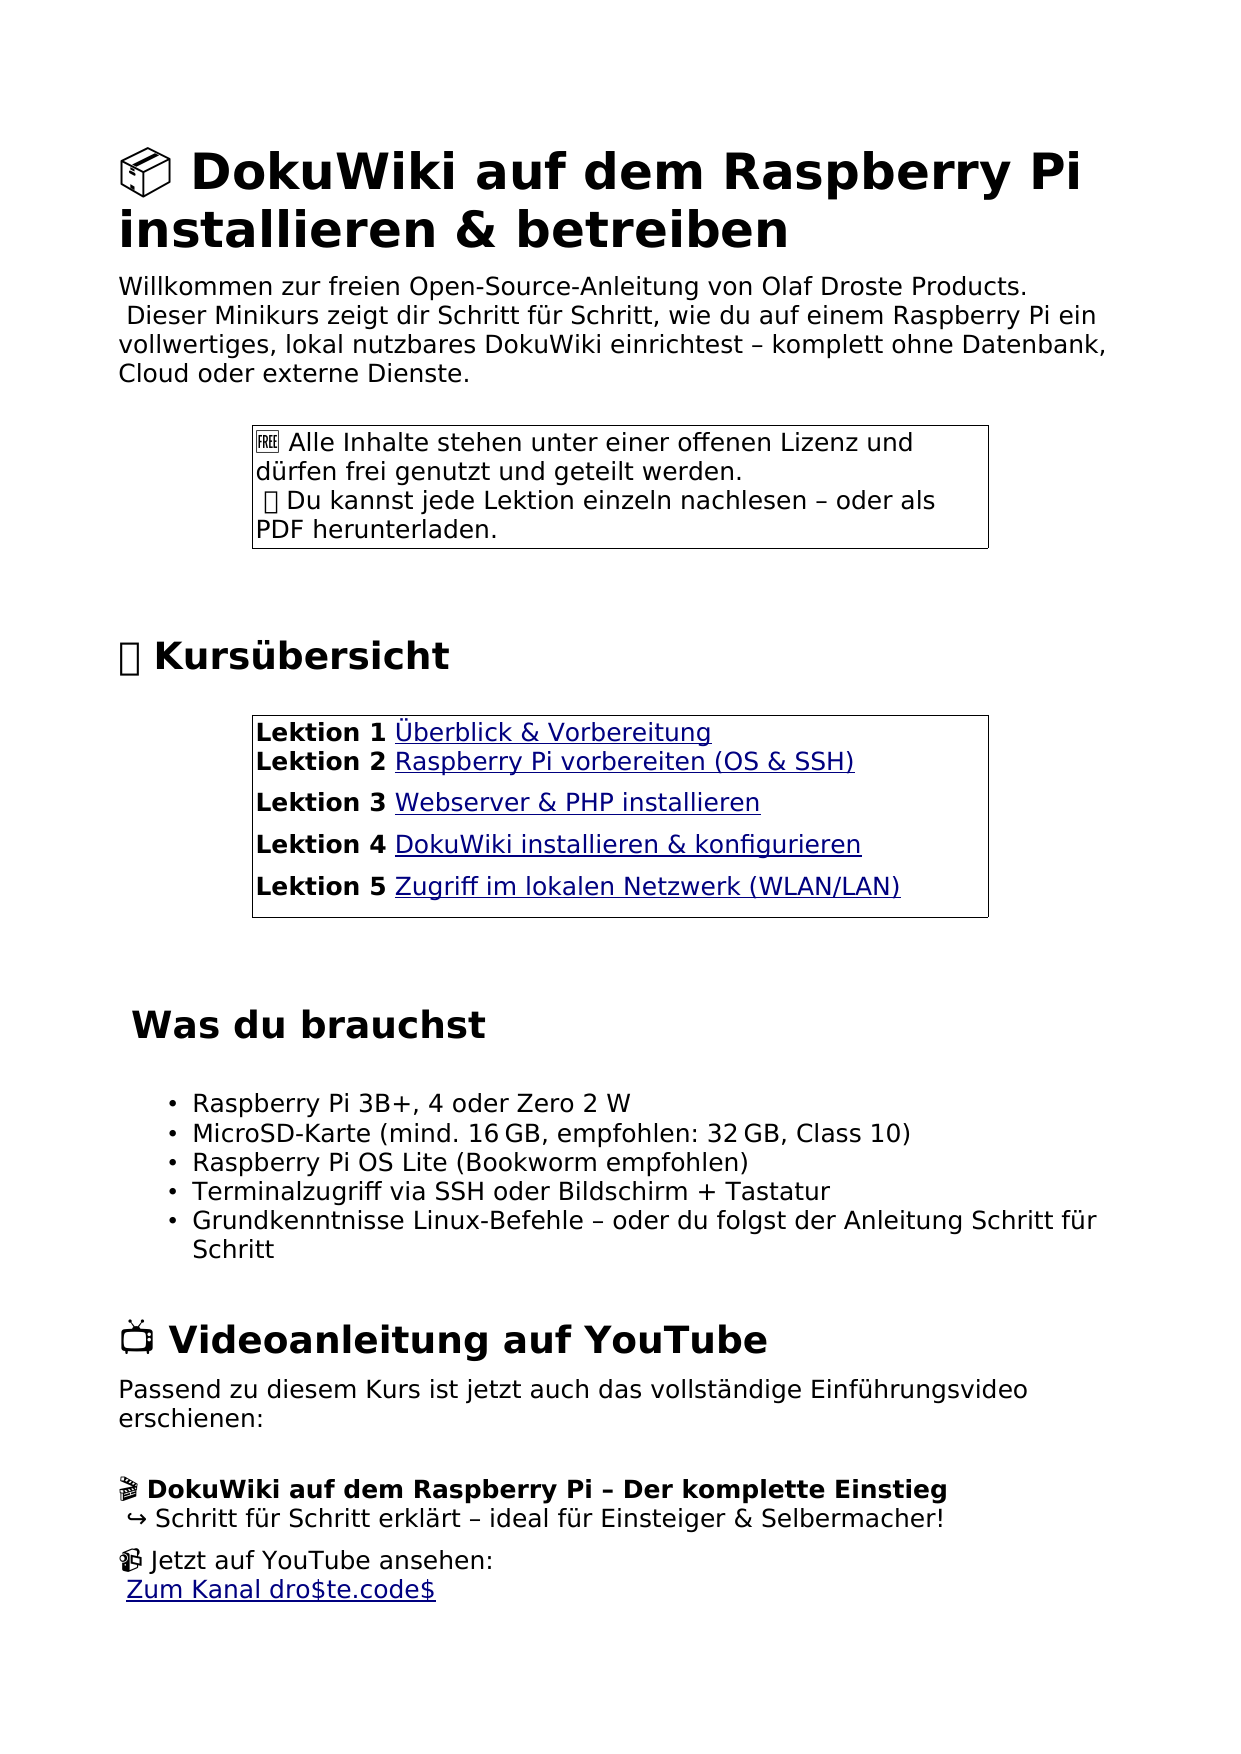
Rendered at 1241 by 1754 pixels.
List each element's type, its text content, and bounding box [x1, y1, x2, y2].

subtitle 📦 DokuWiki auf dem Raspberry Pi installieren & betreiben [118, 143, 1122, 259]
list Raspberry Pi 3B+, 4 oder Zero 2 W [177, 1090, 1122, 1119]
subtitle 🛠️ Was du brauchst [118, 1004, 1122, 1048]
text 📹 Jetzt auf YouTube ansehen: Zum Kanal dro$te.code$ [118, 1546, 1122, 1604]
list Terminalzugriff via SSH oder Bildschirm + Tastatur [177, 1177, 1122, 1206]
text 🎬 DokuWiki auf dem Raspberry Pi – Der komplette Einstieg ↪ Schritt für Schritt erklärt – ideal für Einsteiger & Selbermacher! [118, 1475, 1122, 1534]
subtitle 📘 Kursübersicht [118, 635, 1122, 679]
list Raspberry Pi OS Lite (Bookworm empfohlen) [177, 1148, 1122, 1177]
list Grundkenntnisse Linux-Befehle – oder du folgst der Anleitung Schritt für Schritt [177, 1206, 1122, 1265]
text Willkommen zur freien Open-Source-Anleitung von Olaf Droste Products. Dieser Minikurs zeigt dir Schritt für Schritt, wie du auf einem Raspberry Pi ein vollwertiges, lokal nutzbares DokuWiki einrichtest – komplett ohne Datenbank, Cloud oder externe Dienste. [118, 272, 1122, 389]
text Passend zu diesem Kurs ist jetzt auch das vollständige Einführungsvideo erschienen: [118, 1375, 1122, 1463]
table_header 🆓 Alle Inhalte stehen unter einer offenen Lizenz und dürfen frei genutzt und geteilt werden. 📄 Du kannst jede Lektion einzeln nachlesen – oder als PDF herunterladen. [253, 426, 988, 547]
table_header Lektion 1 Überblick & Vorbereitung Lektion 2 Raspberry Pi vorbereiten (OS & SSH) Lektion 3 Webserver & PHP installieren Lektion 4 DokuWiki installieren & konfigurieren Lektion 5 Zugriff im lokalen Netzwerk (WLAN/LAN) [253, 716, 988, 917]
subtitle 📺 Videoanleitung auf YouTube [118, 1319, 1122, 1363]
list MicroSD-Karte (mind. 16 GB, empfohlen: 32 GB, Class 10) [177, 1119, 1122, 1148]
